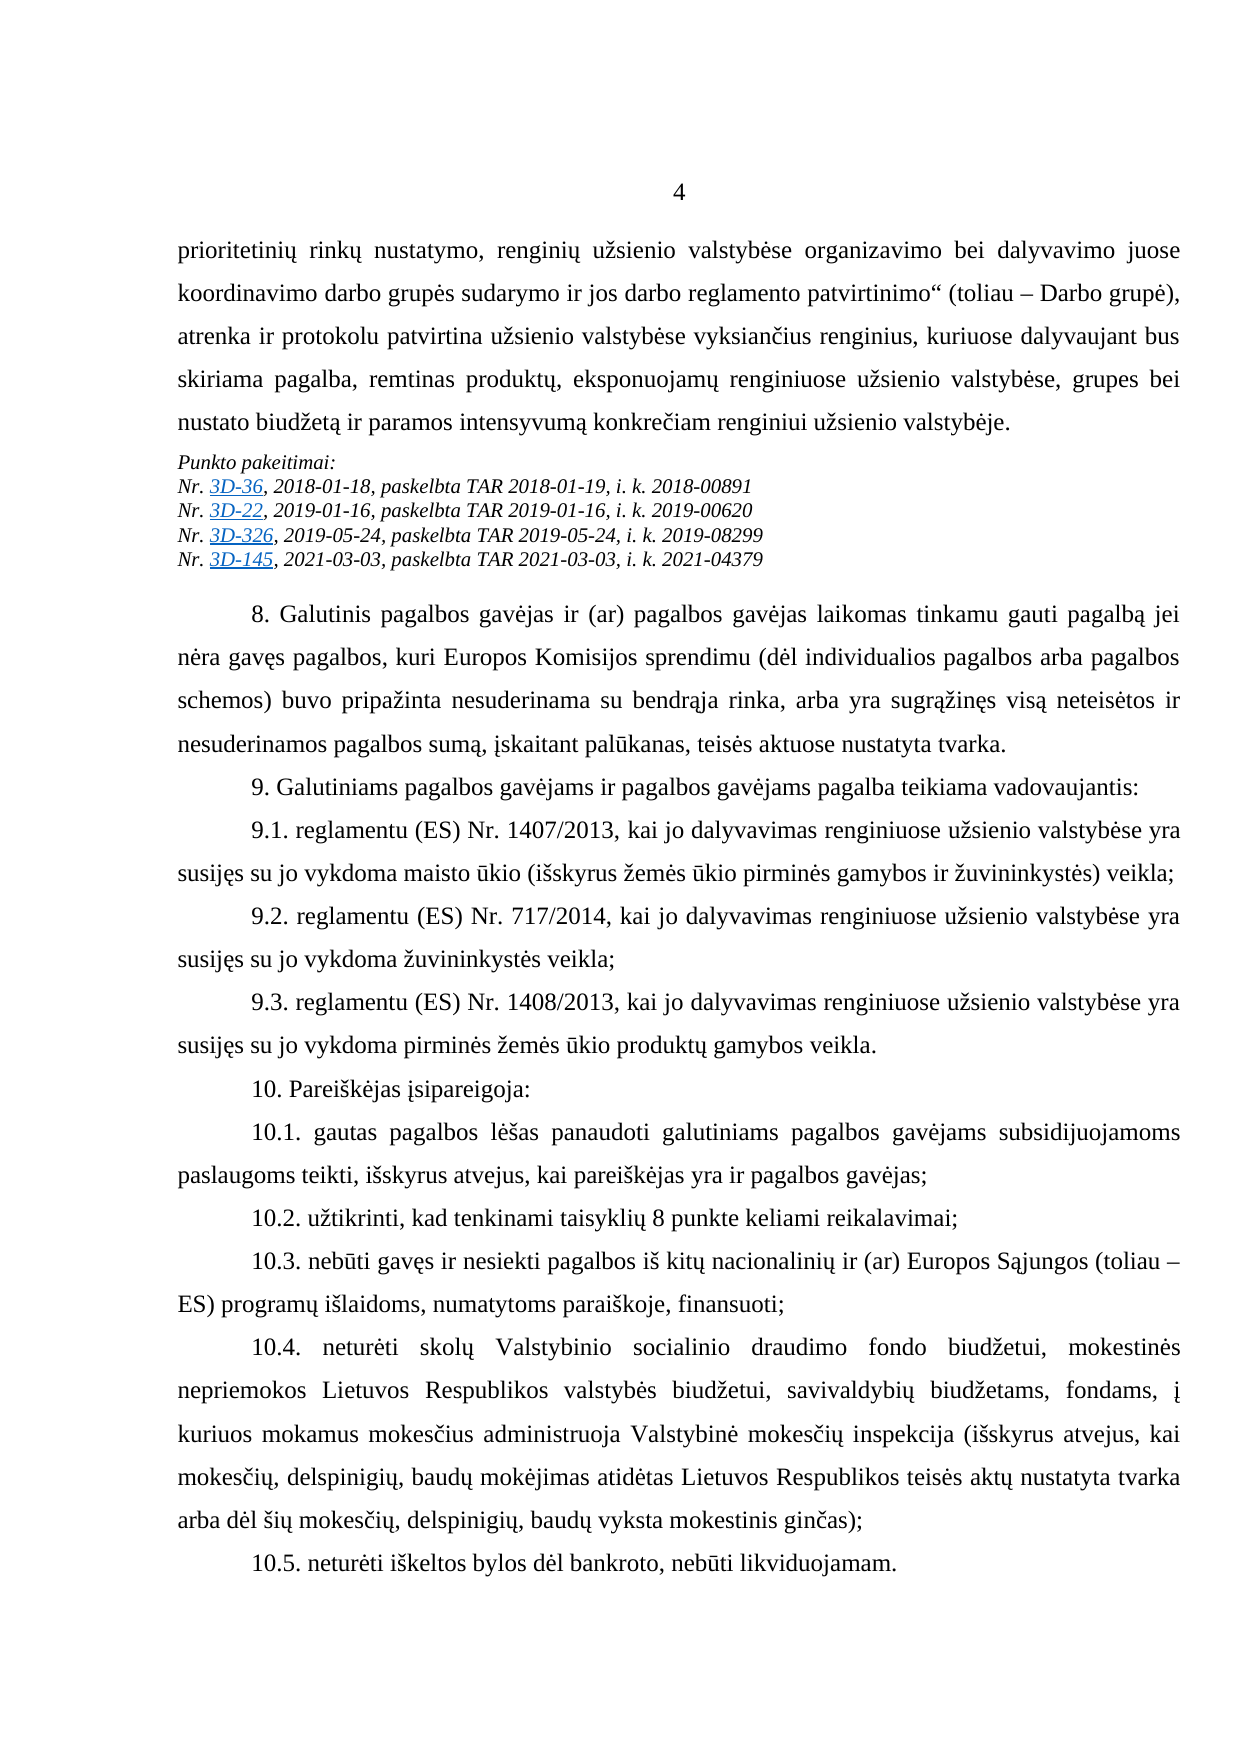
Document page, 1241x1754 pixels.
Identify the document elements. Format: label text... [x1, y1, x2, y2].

text 10.4. neturėti skolų Valstybinio socialinio draudimo fondo biudžetui, mokestinės nepriemokos Lietuvos Respublikos valstybės biudžetui, savivaldybių biudžetams, fondams, į kuriuos mokamus mokesčius administruoja Valstybinė mokesčių inspekcija (išskyrus atvejus, kai mokesčių, delspinigių, baudų mokėjimas atidėtas Lietuvos Respublikos teisės aktų nustatyta tvarka arba dėl šių mokesčių, delspinigių, baudų vyksta mokestinis ginčas); [177, 1332, 1181, 1534]
text 8. Galutinis pagalbos gavėjas ir (ar) pagalbos gavėjas laikomas tinkamu gauti pagalbą jei nėra gavęs pagalbos, kuri Europos Komisijos sprendimu (dėl individualios pagalbos arba pagalbos schemos) buvo pripažinta nesuderinama su bendrąja rinka, arba yra sugrąžinęs visą neteisėtos ir nesuderinamos pagalbos sumą, įskaitant palūkanas, teisės aktuose nustatyta tvarka. [177, 599, 1181, 757]
text 10.3. nebūti gavęs ir nesiekti pagalbos iš kitų nacionalinių ir (ar) Europos Sąjungos (toliau – ES) programų išlaidoms, numatytoms paraiškoje, finansuoti; [177, 1246, 1181, 1318]
text 10.2. užtikrinti, kad tenkinami taisyklių 8 punkte keliami reikalavimai; [177, 1203, 1181, 1232]
text 9.3. reglamentu (ES) Nr. 1408/2013, kai jo dalyvavimas renginiuose užsienio valstybėse yra susijęs su jo vykdoma pirminės žemės ūkio produktų gamybos veikla. [177, 987, 1181, 1059]
text prioritetinių rinkų nustatymo, renginių užsienio valstybėse organizavimo bei dalyvavimo juose koordinavimo darbo grupės sudarymo ir jos darbo reglamento patvirtinimo“ (toliau – Darbo grupė), atrenka ir protokolu patvirtina užsienio valstybėse vyksiančius renginius, kuriuose dalyvaujant bus skiriama pagalba, remtinas produktų, eksponuojamų renginiuose užsienio valstybėse, grupes bei nustato biudžetą ir paramos intensyvumą konkrečiam renginiui užsienio valstybėje. [177, 235, 1181, 436]
text 10. Pareiškėjas įsipareigoja: [177, 1074, 1181, 1102]
text 10.5. neturėti iškeltos bylos dėl bankroto, nebūti likviduojamam. [177, 1548, 1181, 1577]
text Nr. 3D-22, 2019-01-16, paskelbta TAR 2019-01-16, i. k. 2019-00620 [177, 498, 1181, 522]
text 9. Galutiniams pagalbos gavėjams ir pagalbos gavėjams pagalba teikiama vadovaujantis: [177, 772, 1181, 801]
text Nr. 3D-145, 2021-03-03, paskelbta TAR 2021-03-03, i. k. 2021-04379 [177, 547, 1181, 571]
text 9.2. reglamentu (ES) Nr. 717/2014, kai jo dalyvavimas renginiuose užsienio valstybėse yra susijęs su jo vykdoma žuvininkystės veikla; [177, 901, 1181, 973]
text Nr. 3D-326, 2019-05-24, paskelbta TAR 2019-05-24, i. k. 2019-08299 [177, 522, 1181, 547]
text Nr. 3D-36, 2018-01-18, paskelbta TAR 2018-01-19, i. k. 2018-00891 [177, 474, 1181, 498]
text 10.1. gautas pagalbos lėšas panaudoti galutiniams pagalbos gavėjams subsidijuojamoms paslaugoms teikti, išskyrus atvejus, kai pareiškėjas yra ir pagalbos gavėjas; [177, 1117, 1181, 1189]
text Punkto pakeitimai: [177, 450, 1181, 474]
text 9.1. reglamentu (ES) Nr. 1407/2013, kai jo dalyvavimas renginiuose užsienio valstybėse yra susijęs su jo vykdoma maisto ūkio (išskyrus žemės ūkio pirminės gamybos ir žuvininkystės) veikla; [177, 815, 1181, 887]
